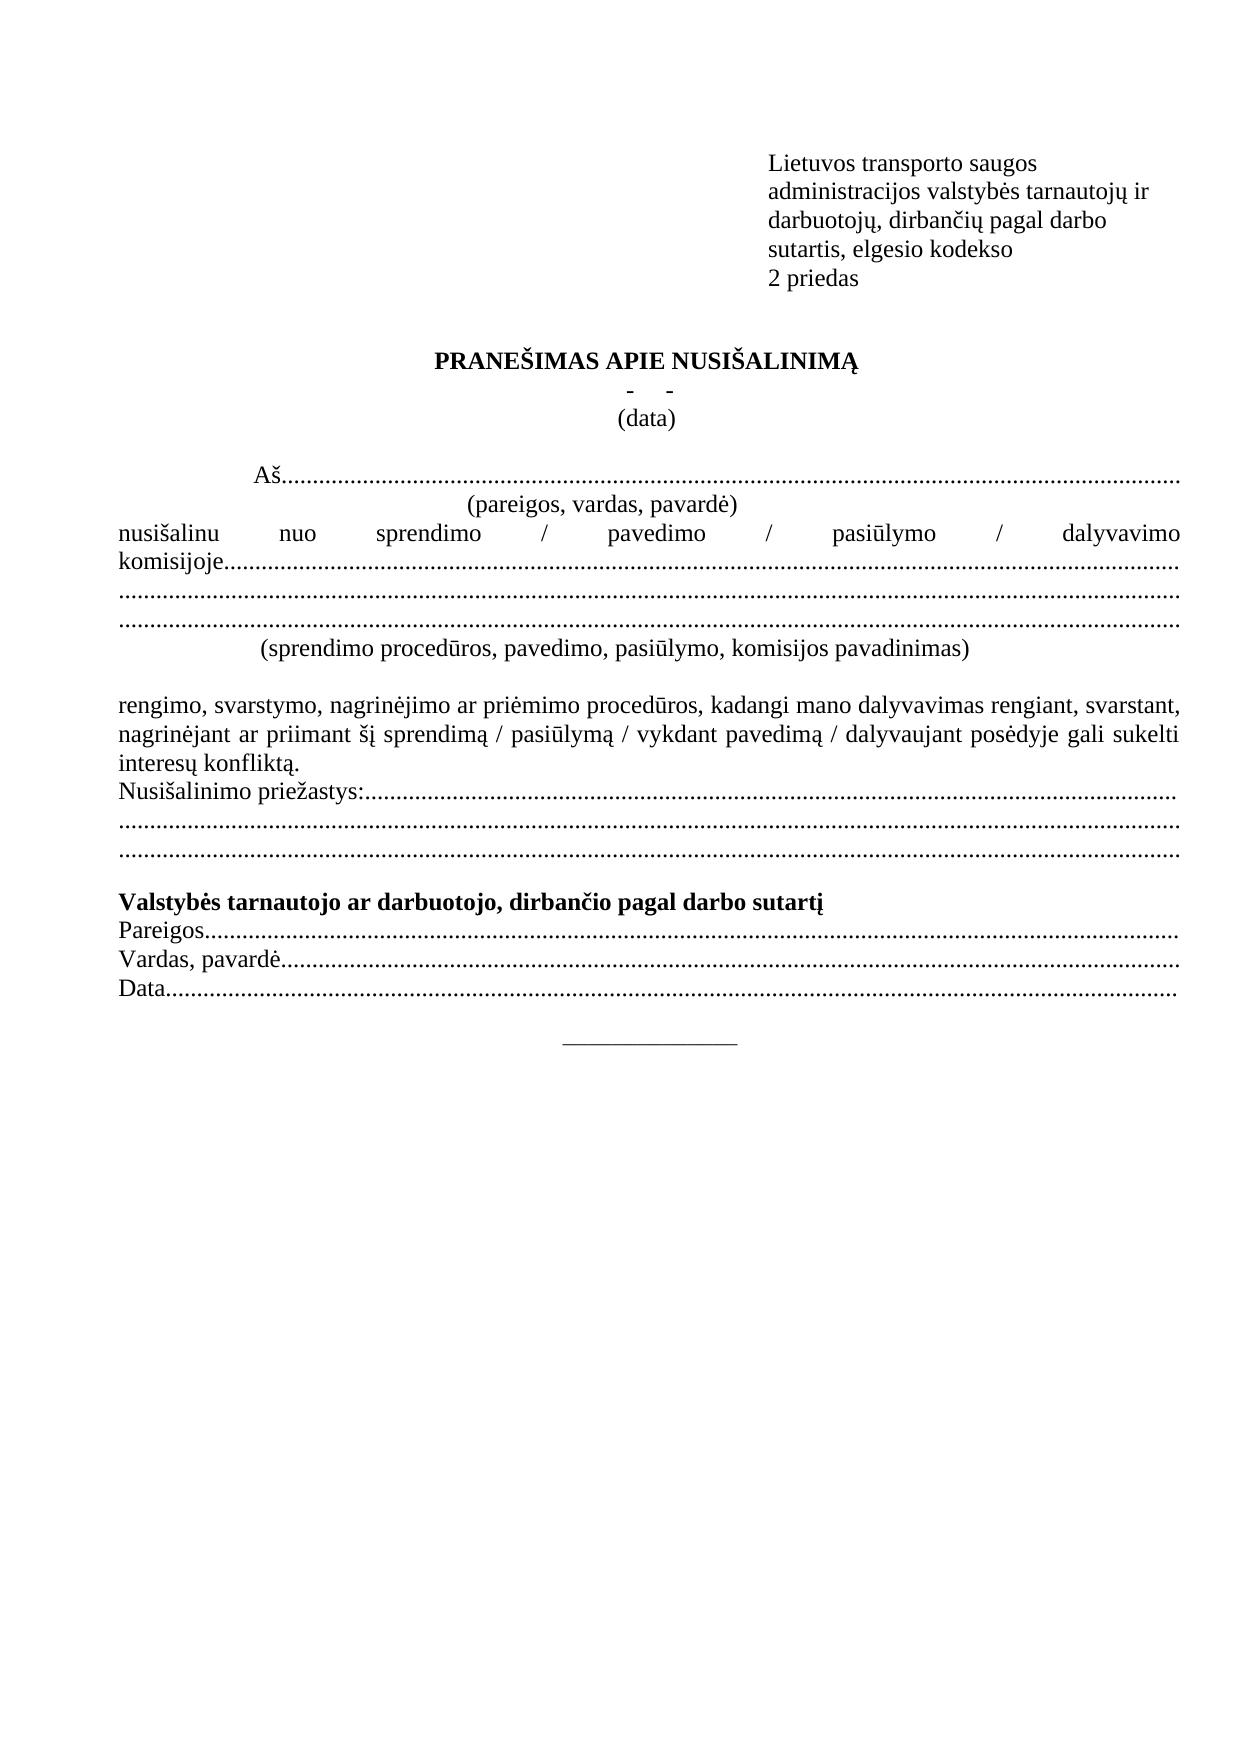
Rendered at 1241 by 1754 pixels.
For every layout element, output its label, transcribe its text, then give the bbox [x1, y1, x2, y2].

text Aš................................................................................................................................................ [118, 460, 1181, 489]
text 2 priedas [768, 263, 1175, 291]
text Nusišalinimo priežastys:.................................................................................................................................. [118, 776, 1181, 805]
text PRANEŠIMAS APIE NUSIŠALINIMĄ [118, 347, 1175, 375]
text (sprendimo procedūros, pavedimo, pasiūlymo, komisijos pavadinimas) [118, 633, 1181, 661]
text administracijos valstybės tarnautojų ir [768, 176, 1181, 205]
text .......................................................................................................................................................................... [118, 834, 1181, 863]
text (data) [118, 404, 1175, 432]
text Valstybės tarnautojo ar darbuotojo, dirbančio pagal darbo sutartį Pareigos............................................................................................................................................................ [118, 887, 1181, 944]
text nusišalinu nuo sprendimo / pavedimo / pasiūlymo / dalyvavimo komisijoje......................................................................................................................................................... [118, 518, 1181, 575]
text .......................................................................................................................................................................... [118, 604, 1181, 633]
text .......................................................................................................................................................................... [118, 575, 1181, 604]
text darbuotojų, dirbančių pagal darbo [768, 205, 1181, 234]
text rengimo, svarstymo, nagrinėjimo ar priėmimo procedūros, kadangi mano dalyvavimas rengiant, svarstant, nagrinėjant ar priimant šį sprendimą / pasiūlymą / vykdant pavedimą / dalyvaujant posėdyje gali sukelti interesų konfliktą. [118, 690, 1181, 776]
text Lietuvos transporto saugos [768, 148, 1181, 176]
text (pareigos, vardas, pavardė) [118, 489, 1181, 518]
text .......................................................................................................................................................................... [118, 805, 1181, 834]
text Vardas, pavardė................................................................................................................................................ [118, 944, 1181, 973]
text - - [118, 375, 1181, 404]
text Data.................................................................................................................................................................. [118, 973, 1181, 1002]
text ______________ [118, 1026, 1181, 1049]
text sutartis, elgesio kodekso [768, 234, 1181, 263]
